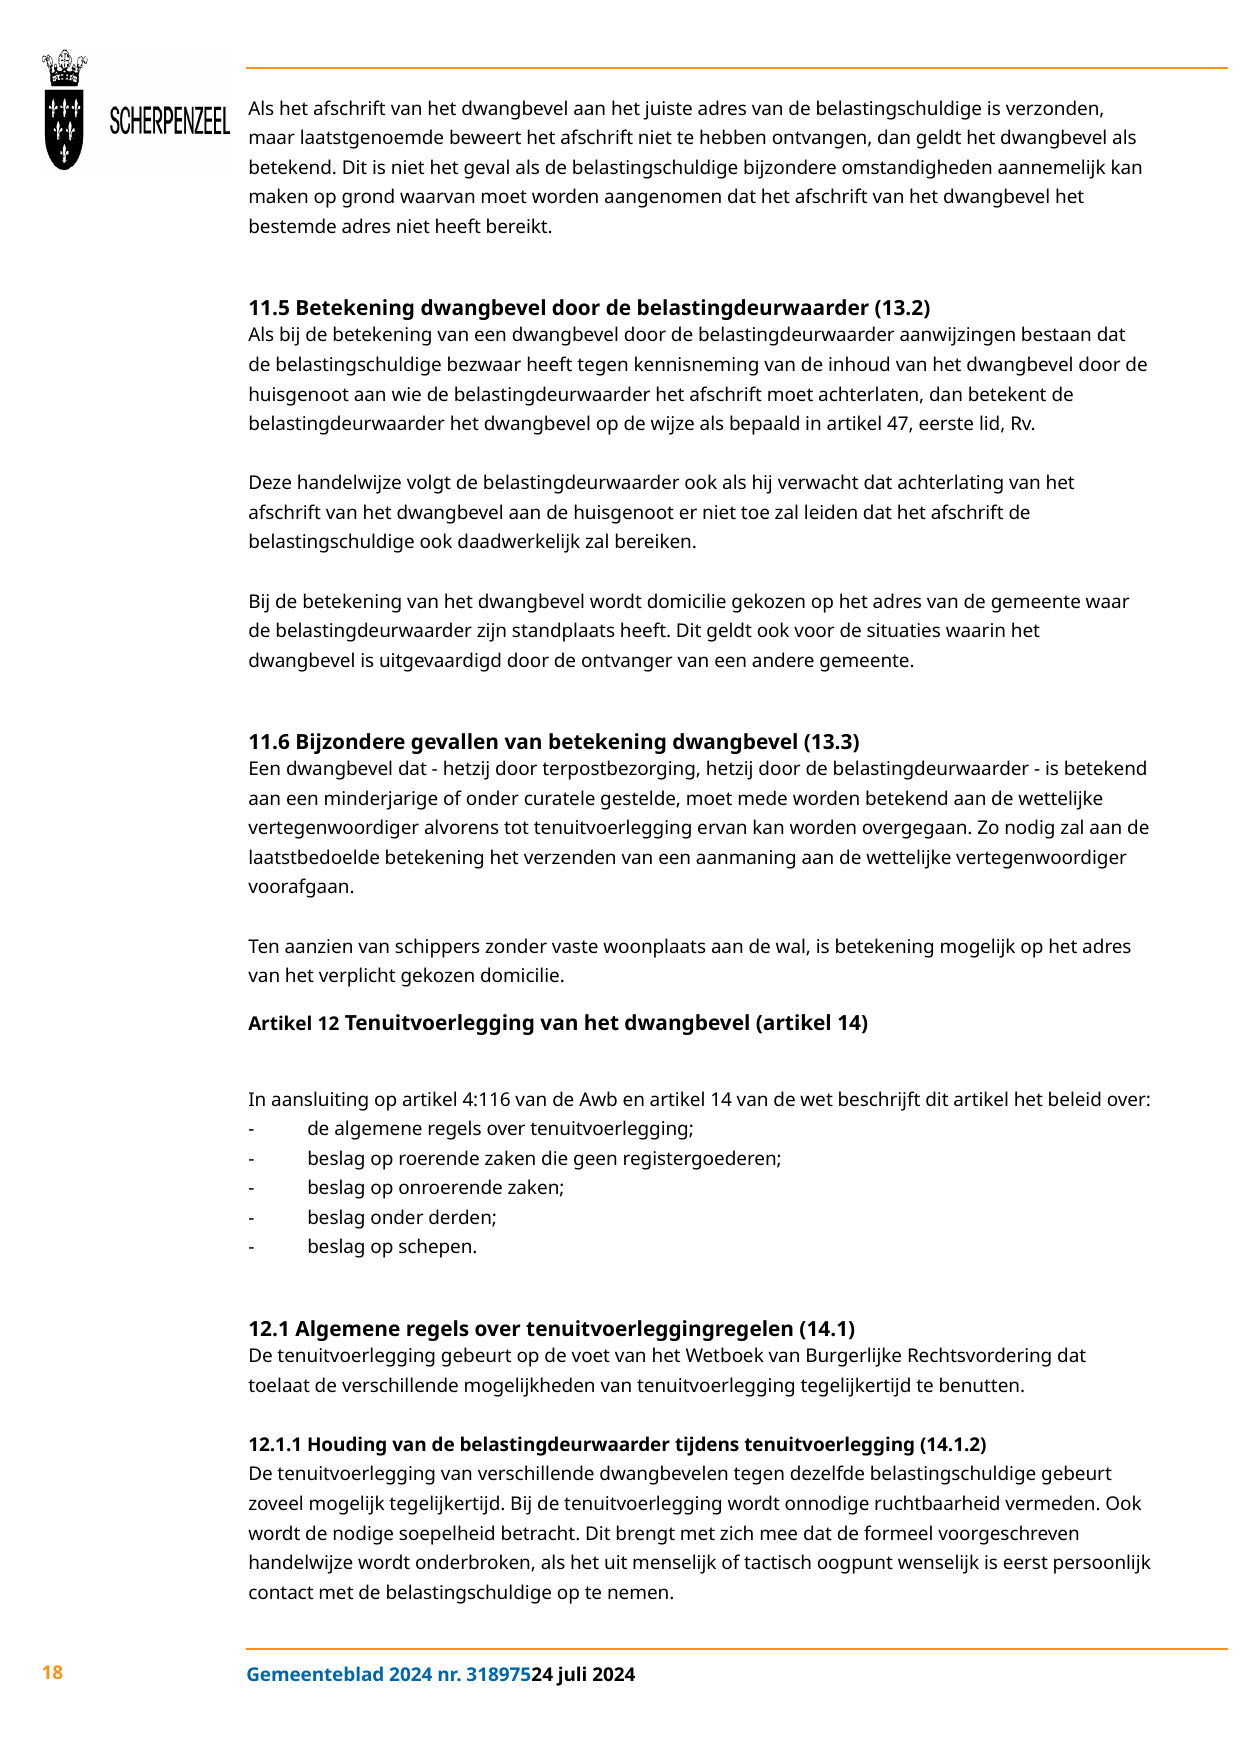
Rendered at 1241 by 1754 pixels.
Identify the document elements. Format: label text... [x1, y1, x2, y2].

text De tenuitvoerlegging van verschillende dwangbevelen tegen dezelfde belastingschuldige gebeurt zoveel mogelijk tegelijkertijd. Bij de tenuitvoerlegging wordt onnodige ruchtbaarheid vermeden. Ook wordt de nodige soepelheid betracht. Dit brengt met zich mee dat de formeel voorgeschreven handelwijze wordt onderbroken, als het uit menselijk of tactisch oogpunt wenselijk is eerst persoonlijk contact met de belastingschuldige op te nemen. [248, 1461, 1152, 1604]
text Bij de betekening van het dwangbevel wordt domicilie gekozen op het adres van de gemeente waar de belastingdeurwaarder zijn standplaats heeft. Dit geldt ook voor de situaties waarin het dwangbevel is uitgevaardigd door de ontvanger van een andere gemeente. [248, 588, 1152, 673]
list beslag op roerende zaken die geen registergoederen; [248, 1145, 1152, 1171]
text Een dwangbevel dat - hetzij door terpostbezorging, hetzij door de belastingdeurwaarder - is betekend aan een minderjarige of onder curatele gestelde, moet mede worden betekend aan de wettelijke vertegenwoordiger alvorens tot tenuitvoerlegging ervan kan worden overgegaan. Zo nodig zal aan de laatstbedoelde betekening het verzenden van een aanmaning aan de wettelijke vertegenwoordiger voorafgaan. [248, 755, 1152, 899]
list beslag op onroerende zaken; [248, 1174, 1152, 1200]
picture [41, 47, 231, 172]
list de algemene regels over tenuitvoerlegging; [248, 1115, 1152, 1141]
text Ten aanzien van schippers zonder vaste woonplaats aan de wal, is betekening mogelijk op het adres van het verplicht gekozen domicilie. [248, 933, 1152, 988]
text 12.1.1 Houding van de belastingdeurwaarder tijdens tenuitvoerlegging (14.1.2) [248, 1431, 1152, 1457]
text Artikel 12 Tenuitvoerlegging van het dwangbevel (artikel 14) [248, 1008, 1152, 1037]
text De tenuitvoerlegging gebeurt op de voet van het Wetboek van Burgerlijke Rechtsvordering dat toelaat de verschillende mogelijkheden van tenuitvoerlegging tegelijkertijd te benutten. [248, 1342, 1152, 1397]
text 11.6 Bijzondere gevallen van betekening dwangbevel (13.3) [248, 727, 1152, 755]
text 11.5 Betekening dwangbevel door de belastingdeurwaarder (13.2) [248, 293, 1152, 322]
list beslag onder derden; [248, 1204, 1152, 1230]
text Deze handelwijze volgt de belastingdeurwaarder ook als hij verwacht dat achterlating van het afschrift van het dwangbevel aan de huisgenoot er niet toe zal leiden dat het afschrift de belastingschuldige ook daadwerkelijk zal bereiken. [248, 469, 1152, 554]
text 12.1 Algemene regels over tenuitvoerleggingregelen (14.1) [248, 1314, 1152, 1342]
text In aansluiting op artikel 4:116 van de Awb en artikel 14 van de wet beschrijft dit artikel het beleid over: [248, 1086, 1152, 1112]
list beslag op schepen. [248, 1234, 1152, 1259]
text Als het afschrift van het dwangbevel aan het juiste adres van de belastingschuldige is verzonden, maar laatstgenoemde beweert het afschrift niet te hebben ontvangen, dan geldt het dwangbevel als betekend. Dit is niet het geval als de belastingschuldige bijzondere omstandigheden aannemelijk kan maken op grond waarvan moet worden aangenomen dat het afschrift van het dwangbevel het bestemde adres niet heeft bereikt. [248, 95, 1152, 239]
text Als bij de betekening van een dwangbevel door de belastingdeurwaarder aanwijzingen bestaan dat de belastingschuldige bezwaar heeft tegen kennisneming van de inhoud van het dwangbevel door de huisgenoot aan wie de belastingdeurwaarder het afschrift moet achterlaten, dan betekent de belastingdeurwaarder het dwangbevel op de wijze als bepaald in artikel 47, eerste lid, Rv. [248, 322, 1152, 436]
